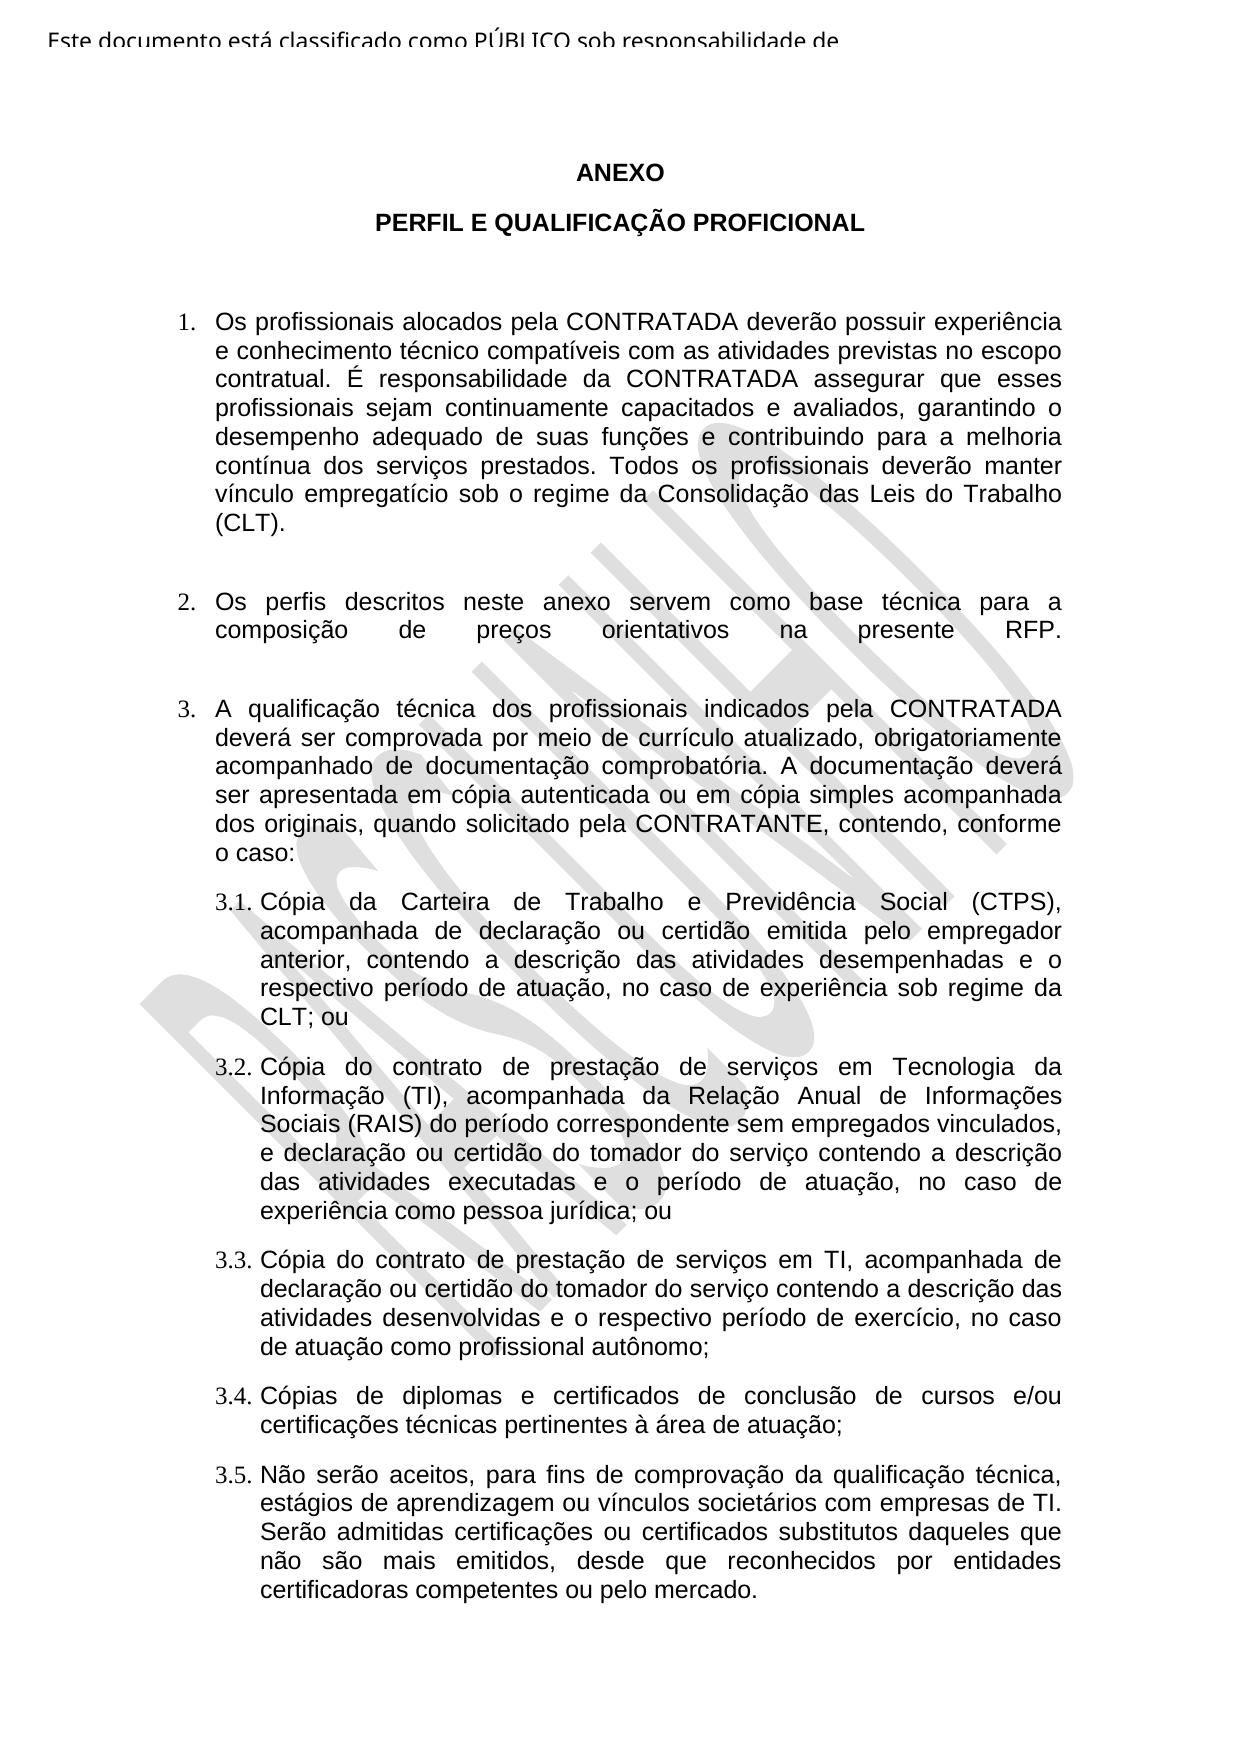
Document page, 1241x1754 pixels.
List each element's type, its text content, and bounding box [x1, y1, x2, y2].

list Não serão aceitos, para fins de comprovação da qualificação técnica, estágios de aprendizagem ou vínculos societários com empresas de TI. Serão admitidas certificações ou certificados substitutos daqueles que não são mais emitidos, desde que reconhecidos por entidades certificadoras competentes ou pelo mercado. [215, 1459, 1063, 1603]
list Cópia do contrato de prestação de serviços em Tecnologia da Informação (TI), acompanhada da Relação Anual de Informações Sociais (RAIS) do período correspondente sem empregados vinculados, e declaração ou certidão do tomador do serviço contendo a descrição das atividades executadas e o período de atuação, no caso de experiência como pessoa jurídica; ou [570, 1052, 1063, 1224]
list Cópia do contrato de prestação de serviços em Tecnologia da Informação (TI), acompanhada da Relação Anual de Informações Sociais (RAIS) do período correspondente sem empregados vinculados, e declaração ou certidão do tomador do serviço contendo a descrição das atividades executadas e o período de atuação, no caso de experiência como pessoa jurídica; ou [215, 1052, 336, 1162]
list Cópia da Carteira de Trabalho e Previdência Social (CTPS), acompanhada de declaração ou certidão emitida pelo empregador anterior, contendo a descrição das atividades desempenhadas e o respectivo período de atuação, no caso de experiência sob regime da CLT; ou [603, 887, 774, 1016]
list Cópias de diplomas e certificados de conclusão de cursos e/ou certificações técnicas pertinentes à área de atuação; [215, 1381, 1063, 1439]
list Cópia do contrato de prestação de serviços em Tecnologia da Informação (TI), acompanhada da Relação Anual de Informações Sociais (RAIS) do período correspondente sem empregados vinculados, e declaração ou certidão do tomador do serviço contendo a descrição das atividades executadas e o período de atuação, no caso de experiência como pessoa jurídica; ou [215, 1081, 358, 1224]
list Cópia da Carteira de Trabalho e Previdência Social (CTPS), acompanhada de declaração ou certidão emitida pelo empregador anterior, contendo a descrição das atividades desempenhadas e o respectivo período de atuação, no caso de experiência sob regime da CLT; ou [459, 887, 735, 1031]
text PERFIL E QUALIFICAÇÃO PROFICIONAL [177, 208, 1063, 236]
list Cópia do contrato de prestação de serviços em TI, acompanhada de declaração ou certidão do tomador do serviço contendo a descrição das atividades desenvolvidas e o respectivo período de exercício, no caso de atuação como profissional autônomo; [215, 1245, 1063, 1360]
list Cópia da Carteira de Trabalho e Previdência Social (CTPS), acompanhada de declaração ou certidão emitida pelo empregador anterior, contendo a descrição das atividades desempenhadas e o respectivo período de atuação, no caso de experiência sob regime da CLT; ou [215, 887, 480, 1031]
list A qualificação técnica dos profissionais indicados pela CONTRATADA deverá ser comprovada por meio de currículo atualizado, obrigatoriamente acompanhado de documentação comprobatória. A documentação deverá ser apresentada em cópia autenticada ou em cópia simples acompanhada dos originais, quando solicitado pela CONTRATANTE, contendo, conforme o caso: [177, 694, 664, 866]
list Os perfis descritos neste anexo servem como base técnica para a composição de preços orientativos na presente RFP. [811, 586, 993, 673]
list Os perfis descritos neste anexo servem como base técnica para a composição de preços orientativos na presente RFP. [581, 586, 709, 673]
list A qualificação técnica dos profissionais indicados pela CONTRATADA deverá ser comprovada por meio de currículo atualizado, obrigatoriamente acompanhado de documentação comprobatória. A documentação deverá ser apresentada em cópia autenticada ou em cópia simples acompanhada dos originais, quando solicitado pela CONTRATANTE, contendo, conforme o caso: [920, 694, 1033, 758]
list A qualificação técnica dos profissionais indicados pela CONTRATADA deverá ser comprovada por meio de currículo atualizado, obrigatoriamente acompanhado de documentação comprobatória. A documentação deverá ser apresentada em cópia autenticada ou em cópia simples acompanhada dos originais, quando solicitado pela CONTRATANTE, contendo, conforme o caso: [689, 694, 902, 866]
list A qualificação técnica dos profissionais indicados pela CONTRATADA deverá ser comprovada por meio de currículo atualizado, obrigatoriamente acompanhado de documentação comprobatória. A documentação deverá ser apresentada em cópia autenticada ou em cópia simples acompanhada dos originais, quando solicitado pela CONTRATANTE, contendo, conforme o caso: [606, 694, 840, 866]
list A qualificação técnica dos profissionais indicados pela CONTRATADA deverá ser comprovada por meio de currículo atualizado, obrigatoriamente acompanhado de documentação comprobatória. A documentação deverá ser apresentada em cópia autenticada ou em cópia simples acompanhada dos originais, quando solicitado pela CONTRATANTE, contendo, conforme o caso: [516, 694, 728, 866]
list Os perfis descritos neste anexo servem como base técnica para a composição de preços orientativos na presente RFP. [646, 586, 791, 673]
list Cópia do contrato de prestação de serviços em Tecnologia da Informação (TI), acompanhada da Relação Anual de Informações Sociais (RAIS) do período correspondente sem empregados vinculados, e declaração ou certidão do tomador do serviço contendo a descrição das atividades executadas e o período de atuação, no caso de experiência como pessoa jurídica; ou [422, 1052, 626, 1215]
list Os perfis descritos neste anexo servem como base técnica para a composição de preços orientativos na presente RFP. [938, 586, 1063, 673]
text ANEXO [177, 158, 1063, 187]
list Cópia da Carteira de Trabalho e Previdência Social (CTPS), acompanhada de declaração ou certidão emitida pelo empregador anterior, contendo a descrição das atividades desempenhadas e o respectivo período de atuação, no caso de experiência sob regime da CLT; ou [338, 887, 574, 1031]
list Os profissionais alocados pela CONTRATADA deverão possuir experiência e conhecimento técnico compatíveis com as atividades previstas no escopo contratual. É responsabilidade da CONTRATADA assegurar que esses profissionais sejam continuamente capacitados e avaliados, garantindo o desempenho adequado de suas funções e contribuindo para a melhoria contínua dos serviços prestados. Todos os profissionais deverão manter vínculo empregatício sob o regime da Consolidação das Leis do Trabalho (CLT). [177, 307, 1063, 566]
list Cópia do contrato de prestação de serviços em Tecnologia da Informação (TI), acompanhada da Relação Anual de Informações Sociais (RAIS) do período correspondente sem empregados vinculados, e declaração ou certidão do tomador do serviço contendo a descrição das atividades executadas e o período de atuação, no caso de experiência como pessoa jurídica; ou [294, 1052, 491, 1224]
list Cópia da Carteira de Trabalho e Previdência Social (CTPS), acompanhada de declaração ou certidão emitida pelo empregador anterior, contendo a descrição das atividades desempenhadas e o respectivo período de atuação, no caso de experiência sob regime da CLT; ou [709, 887, 1063, 1031]
list A qualificação técnica dos profissionais indicados pela CONTRATADA deverá ser comprovada por meio de currículo atualizado, obrigatoriamente acompanhado de documentação comprobatória. A documentação deverá ser apresentada em cópia autenticada ou em cópia simples acompanhada dos originais, quando solicitado pela CONTRATANTE, contendo, conforme o caso: [791, 694, 1063, 866]
list A qualificação técnica dos profissionais indicados pela CONTRATADA deverá ser comprovada por meio de currículo atualizado, obrigatoriamente acompanhado de documentação comprobatória. A documentação deverá ser apresentada em cópia autenticada ou em cópia simples acompanhada dos originais, quando solicitado pela CONTRATANTE, contendo, conforme o caso: [599, 716, 807, 866]
list Os perfis descritos neste anexo servem como base técnica para a composição de preços orientativos na presente RFP. [750, 586, 871, 673]
list Os perfis descritos neste anexo servem como base técnica para a composição de preços orientativos na presente RFP. [177, 586, 645, 673]
list Cópia do contrato de prestação de serviços em Tecnologia da Informação (TI), acompanhada da Relação Anual de Informações Sociais (RAIS) do período correspondente sem empregados vinculados, e declaração ou certidão do tomador do serviço contendo a descrição das atividades executadas e o período de atuação, no caso de experiência como pessoa jurídica; ou [466, 1137, 601, 1224]
